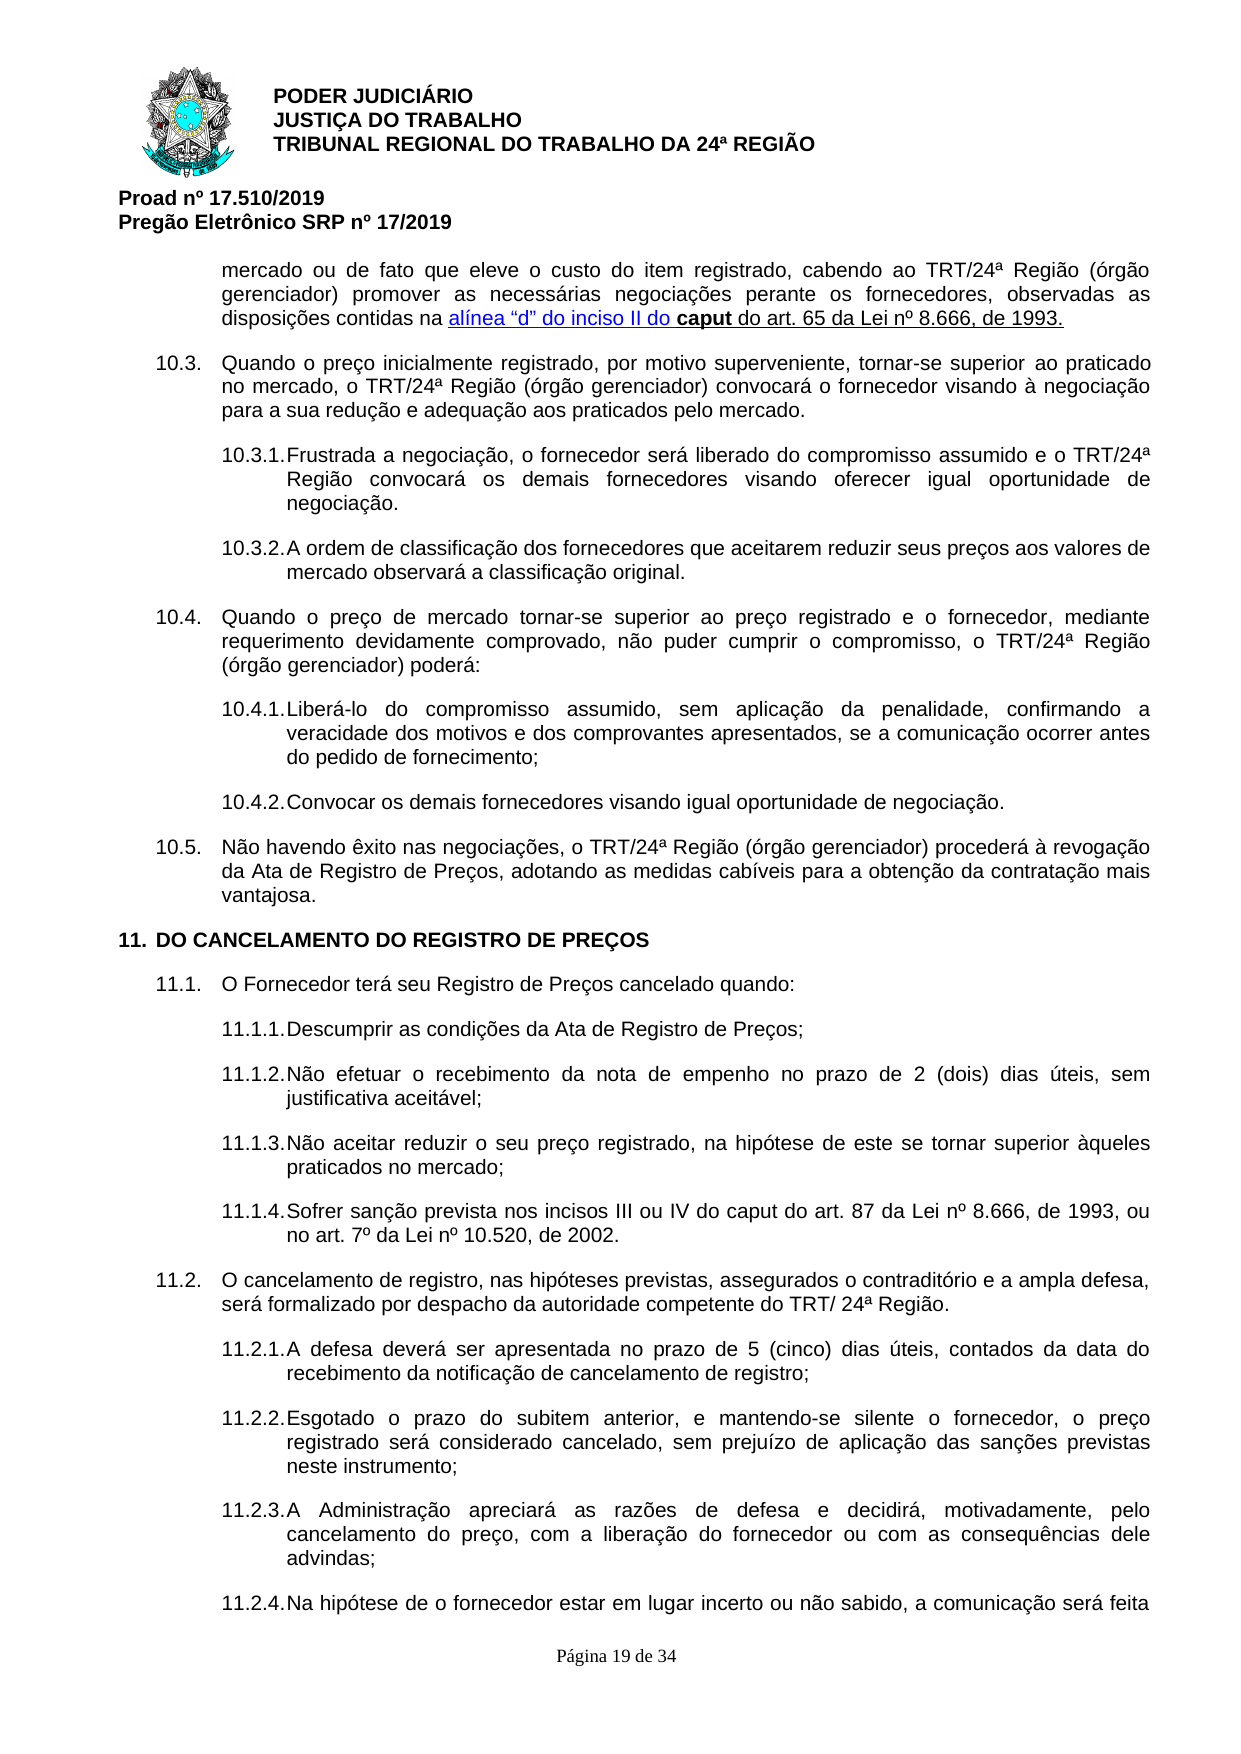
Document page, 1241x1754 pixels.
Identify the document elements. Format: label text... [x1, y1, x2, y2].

list Na hipótese de o fornecedor estar em lugar incerto ou não sabido, a comunicação será feita [221, 1591, 1152, 1615]
list Sofrer sanção prevista nos incisos III ou IV do caput do art. 87 da Lei nº 8.666, de 1993, ou no art. 7º da Lei nº 10.520, de 2002. [221, 1199, 1152, 1247]
list A ordem de classificação dos fornecedores que aceitarem reduzir seus preços aos valores de mercado observará a classificação original. [221, 536, 1152, 584]
list mercado ou de fato que eleve o custo do item registrado, cabendo ao TRT/24ª Região (órgão gerenciador) promover as necessárias negociações perante os fornecedores, observadas as disposições contidas na alínea “d” do inciso II do caput do art. 65 da Lei nº 8.666, de 1993. [155, 258, 1152, 329]
list Quando o preço de mercado tornar-se superior ao preço registrado e o fornecedor, mediante requerimento devidamente comprovado, não puder cumprir o compromisso, o TRT/24ª Região (órgão gerenciador) poderá: [155, 604, 1152, 676]
list Convocar os demais fornecedores visando igual oportunidade de negociação. [221, 790, 1152, 814]
list O Fornecedor terá seu Registro de Preços cancelado quando: [155, 972, 1152, 996]
list Quando o preço inicialmente registrado, por motivo superveniente, tornar-se superior ao praticado no mercado, o TRT/24ª Região (órgão gerenciador) convocará o fornecedor visando à negociação para a sua redução e adequação aos praticados pelo mercado. [155, 350, 1152, 422]
list Descumprir as condições da Ata de Registro de Preços; [221, 1017, 1152, 1041]
list A Administração apreciará as razões de defesa e decidirá, motivadamente, pelo cancelamento do preço, com a liberação do fornecedor ou com as consequências dele advindas; [221, 1498, 1152, 1570]
list Esgotado o prazo do subitem anterior, e mantendo-se silente o fornecedor, o preço registrado será considerado cancelado, sem prejuízo de aplicação das sanções previstas neste instrumento; [221, 1406, 1152, 1477]
list Não aceitar reduzir o seu preço registrado, na hipótese de este se tornar superior àqueles praticados no mercado; [221, 1131, 1152, 1178]
picture [141, 66, 236, 178]
list Frustrada a negociação, o fornecedor será liberado do compromisso assumido e o TRT/24ª Região convocará os demais fornecedores visando oferecer igual oportunidade de negociação. [221, 443, 1152, 515]
list A defesa deverá ser apresentada no prazo de 5 (cinco) dias úteis, contados da data do recebimento da notificação de cancelamento de registro; [221, 1337, 1152, 1385]
list Não havendo êxito nas negociações, o TRT/24ª Região (órgão gerenciador) procederá à revogação da Ata de Registro de Preços, adotando as medidas cabíveis para a obtenção da contratação mais vantajosa. [155, 835, 1152, 907]
list Liberá-lo do compromisso assumido, sem aplicação da penalidade, confirmando a veracidade dos motivos e dos comprovantes apresentados, se a comunicação ocorrer antes do pedido de fornecimento; [221, 697, 1152, 769]
list DO CANCELAMENTO DO REGISTRO DE PREÇOS [118, 927, 1152, 951]
list Não efetuar o recebimento da nota de empenho no prazo de 2 (dois) dias úteis, sem justificativa aceitável; [221, 1062, 1152, 1110]
list O cancelamento de registro, nas hipóteses previstas, assegurados o contraditório e a ampla defesa, será formalizado por despacho da autoridade competente do TRT/ 24ª Região. [155, 1268, 1152, 1316]
